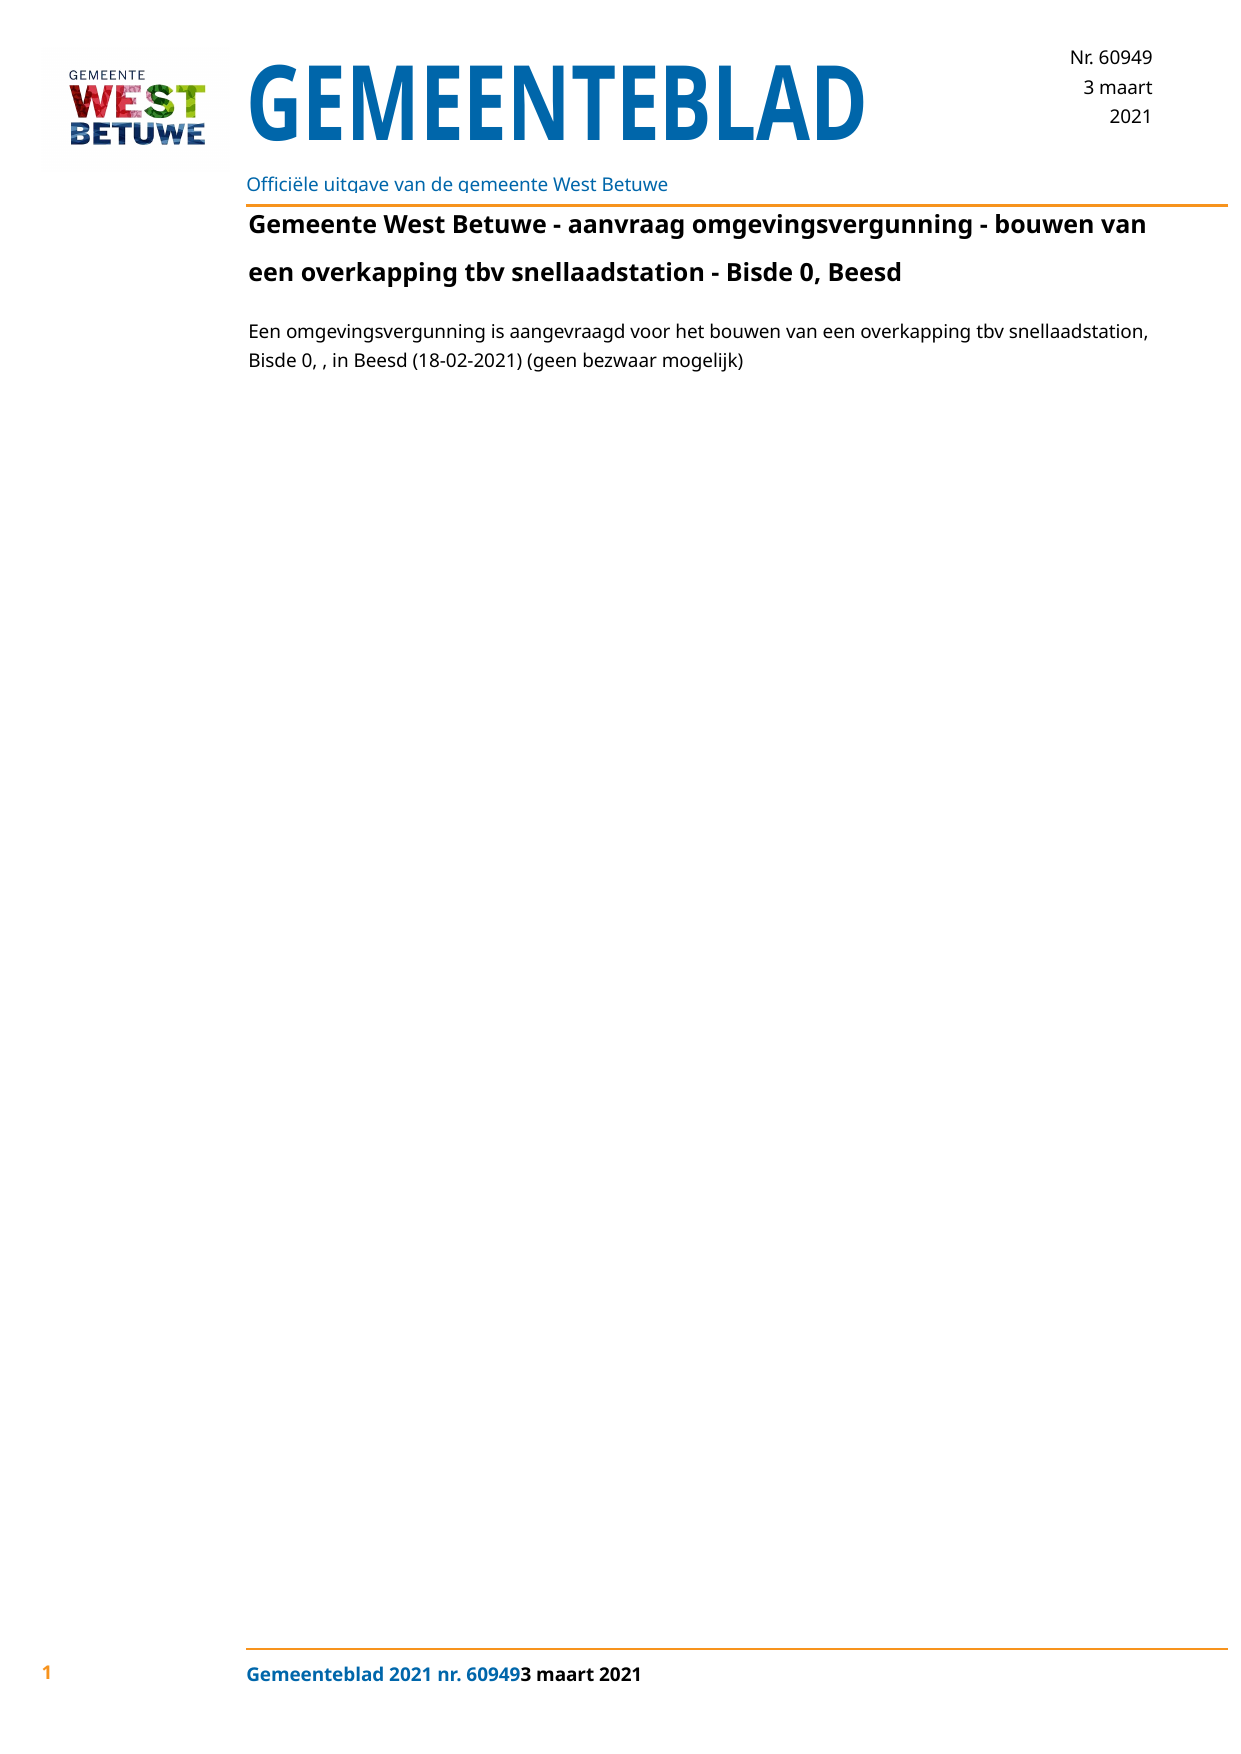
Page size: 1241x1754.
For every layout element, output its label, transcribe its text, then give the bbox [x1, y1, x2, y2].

text Een omgevingsvergunning is aangevraagd voor het bouwen van een overkapping tbv snellaadstation, Bisde 0, , in Beesd (18-02-2021) (geen bezwaar mogelijk) [248, 318, 1152, 373]
picture [41, 47, 231, 172]
text Gemeente West Betuwe - aanvraag omgevingsvergunning - bouwen van een overkapping tbv snellaadstation - Bisde 0, Beesd [248, 207, 1152, 288]
